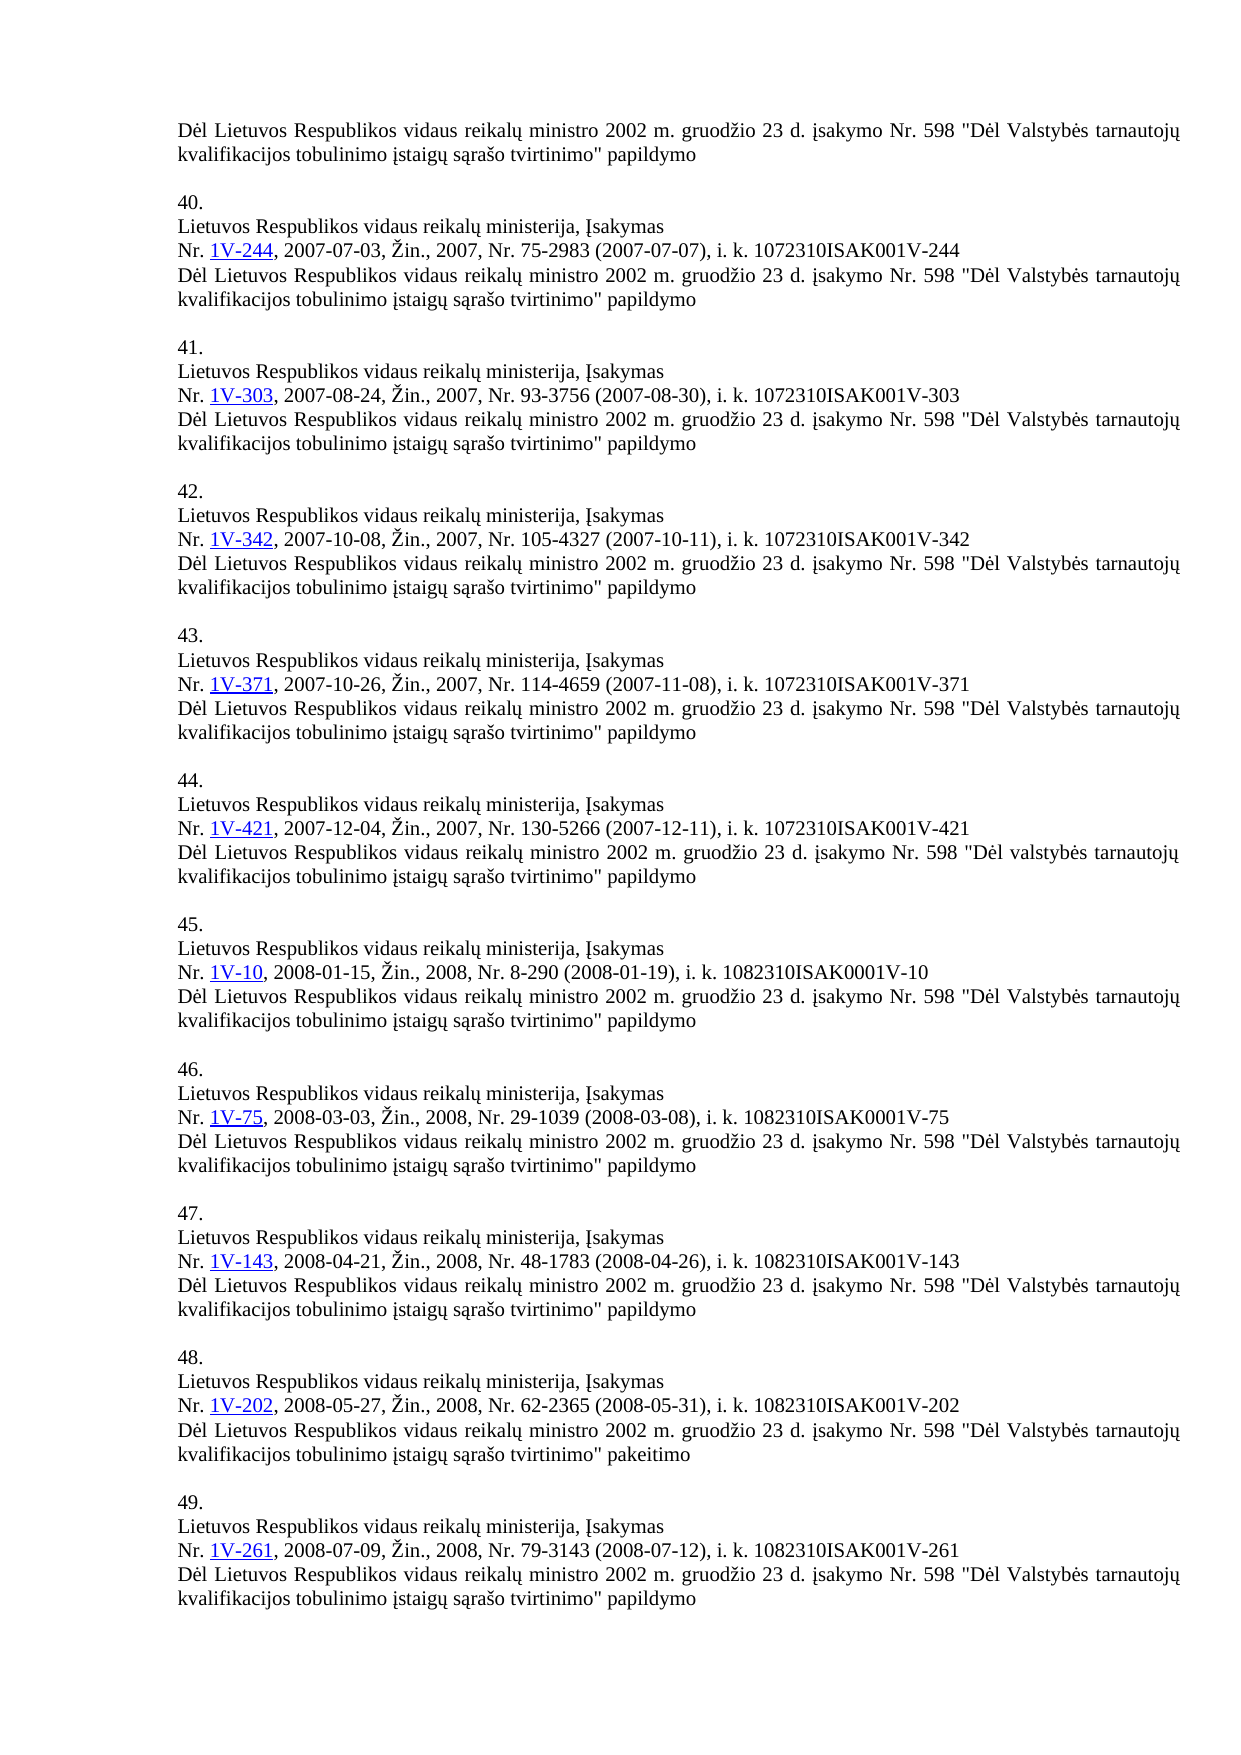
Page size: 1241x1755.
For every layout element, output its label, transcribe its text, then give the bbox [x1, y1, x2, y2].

text Nr. 1V-261, 2008-07-09, Žin., 2008, Nr. 79-3143 (2008-07-12), i. k. 1082310ISAK001V-261 [177, 1538, 1181, 1562]
text Dėl Lietuvos Respublikos vidaus reikalų ministro 2002 m. gruodžio 23 d. įsakymo Nr. 598 "Dėl Valstybės tarnautojų kvalifikacijos tobulinimo įstaigų sąrašo tvirtinimo" papildymo [177, 262, 1181, 311]
text 48. [177, 1345, 1181, 1369]
text Nr. 1V-371, 2007-10-26, Žin., 2007, Nr. 114-4659 (2007-11-08), i. k. 1072310ISAK001V-371 [177, 672, 1181, 696]
text 47. [177, 1201, 1181, 1225]
text Nr. 1V-342, 2007-10-08, Žin., 2007, Nr. 105-4327 (2007-10-11), i. k. 1072310ISAK001V-342 [177, 527, 1181, 551]
text 42. [177, 479, 1181, 503]
text Lietuvos Respublikos vidaus reikalų ministerija, Įsakymas [177, 1081, 1181, 1105]
text Nr. 1V-10, 2008-01-15, Žin., 2008, Nr. 8-290 (2008-01-19), i. k. 1082310ISAK0001V-10 [177, 960, 1181, 984]
text Dėl Lietuvos Respublikos vidaus reikalų ministro 2002 m. gruodžio 23 d. įsakymo Nr. 598 "Dėl Valstybės tarnautojų kvalifikacijos tobulinimo įstaigų sąrašo tvirtinimo" papildymo [177, 407, 1181, 455]
text Lietuvos Respublikos vidaus reikalų ministerija, Įsakymas [177, 647, 1181, 672]
text Lietuvos Respublikos vidaus reikalų ministerija, Įsakymas [177, 1514, 1181, 1538]
text 41. [177, 335, 1181, 359]
text Nr. 1V-244, 2007-07-03, Žin., 2007, Nr. 75-2983 (2007-07-07), i. k. 1072310ISAK001V-244 [177, 238, 1181, 262]
text Dėl Lietuvos Respublikos vidaus reikalų ministro 2002 m. gruodžio 23 d. įsakymo Nr. 598 "Dėl Valstybės tarnautojų kvalifikacijos tobulinimo įstaigų sąrašo tvirtinimo" papildymo [177, 118, 1181, 166]
text Nr. 1V-143, 2008-04-21, Žin., 2008, Nr. 48-1783 (2008-04-26), i. k. 1082310ISAK001V-143 [177, 1249, 1181, 1273]
text Dėl Lietuvos Respublikos vidaus reikalų ministro 2002 m. gruodžio 23 d. įsakymo Nr. 598 "Dėl Valstybės tarnautojų kvalifikacijos tobulinimo įstaigų sąrašo tvirtinimo" pakeitimo [177, 1417, 1181, 1466]
text 44. [177, 768, 1181, 792]
text Lietuvos Respublikos vidaus reikalų ministerija, Įsakymas [177, 503, 1181, 527]
text Dėl Lietuvos Respublikos vidaus reikalų ministro 2002 m. gruodžio 23 d. įsakymo Nr. 598 "Dėl Valstybės tarnautojų kvalifikacijos tobulinimo įstaigų sąrašo tvirtinimo" papildymo [177, 984, 1181, 1032]
text Dėl Lietuvos Respublikos vidaus reikalų ministro 2002 m. gruodžio 23 d. įsakymo Nr. 598 "Dėl Valstybės tarnautojų kvalifikacijos tobulinimo įstaigų sąrašo tvirtinimo" papildymo [177, 696, 1181, 744]
text Nr. 1V-202, 2008-05-27, Žin., 2008, Nr. 62-2365 (2008-05-31), i. k. 1082310ISAK001V-202 [177, 1393, 1181, 1417]
text 43. [177, 623, 1181, 647]
text Lietuvos Respublikos vidaus reikalų ministerija, Įsakymas [177, 214, 1181, 238]
text 45. [177, 912, 1181, 936]
text Dėl Lietuvos Respublikos vidaus reikalų ministro 2002 m. gruodžio 23 d. įsakymo Nr. 598 "Dėl Valstybės tarnautojų kvalifikacijos tobulinimo įstaigų sąrašo tvirtinimo" papildymo [177, 551, 1181, 599]
text Nr. 1V-421, 2007-12-04, Žin., 2007, Nr. 130-5266 (2007-12-11), i. k. 1072310ISAK001V-421 [177, 816, 1181, 840]
text Nr. 1V-303, 2007-08-24, Žin., 2007, Nr. 93-3756 (2007-08-30), i. k. 1072310ISAK001V-303 [177, 383, 1181, 407]
text Lietuvos Respublikos vidaus reikalų ministerija, Įsakymas [177, 359, 1181, 383]
text Dėl Lietuvos Respublikos vidaus reikalų ministro 2002 m. gruodžio 23 d. įsakymo Nr. 598 "Dėl Valstybės tarnautojų kvalifikacijos tobulinimo įstaigų sąrašo tvirtinimo" papildymo [177, 1273, 1181, 1321]
text 49. [177, 1490, 1181, 1514]
text Lietuvos Respublikos vidaus reikalų ministerija, Įsakymas [177, 1225, 1181, 1249]
text Lietuvos Respublikos vidaus reikalų ministerija, Įsakymas [177, 936, 1181, 960]
text Lietuvos Respublikos vidaus reikalų ministerija, Įsakymas [177, 792, 1181, 816]
text 46. [177, 1057, 1181, 1081]
text Dėl Lietuvos Respublikos vidaus reikalų ministro 2002 m. gruodžio 23 d. įsakymo Nr. 598 "Dėl Valstybės tarnautojų kvalifikacijos tobulinimo įstaigų sąrašo tvirtinimo" papildymo [177, 1129, 1181, 1177]
text 40. [177, 190, 1181, 214]
text Nr. 1V-75, 2008-03-03, Žin., 2008, Nr. 29-1039 (2008-03-08), i. k. 1082310ISAK0001V-75 [177, 1105, 1181, 1129]
text Dėl Lietuvos Respublikos vidaus reikalų ministro 2002 m. gruodžio 23 d. įsakymo Nr. 598 "Dėl Valstybės tarnautojų kvalifikacijos tobulinimo įstaigų sąrašo tvirtinimo" papildymo [177, 1562, 1181, 1610]
text Lietuvos Respublikos vidaus reikalų ministerija, Įsakymas [177, 1369, 1181, 1393]
text Dėl Lietuvos Respublikos vidaus reikalų ministro 2002 m. gruodžio 23 d. įsakymo Nr. 598 "Dėl valstybės tarnautojų kvalifikacijos tobulinimo įstaigų sąrašo tvirtinimo" papildymo [177, 840, 1181, 888]
